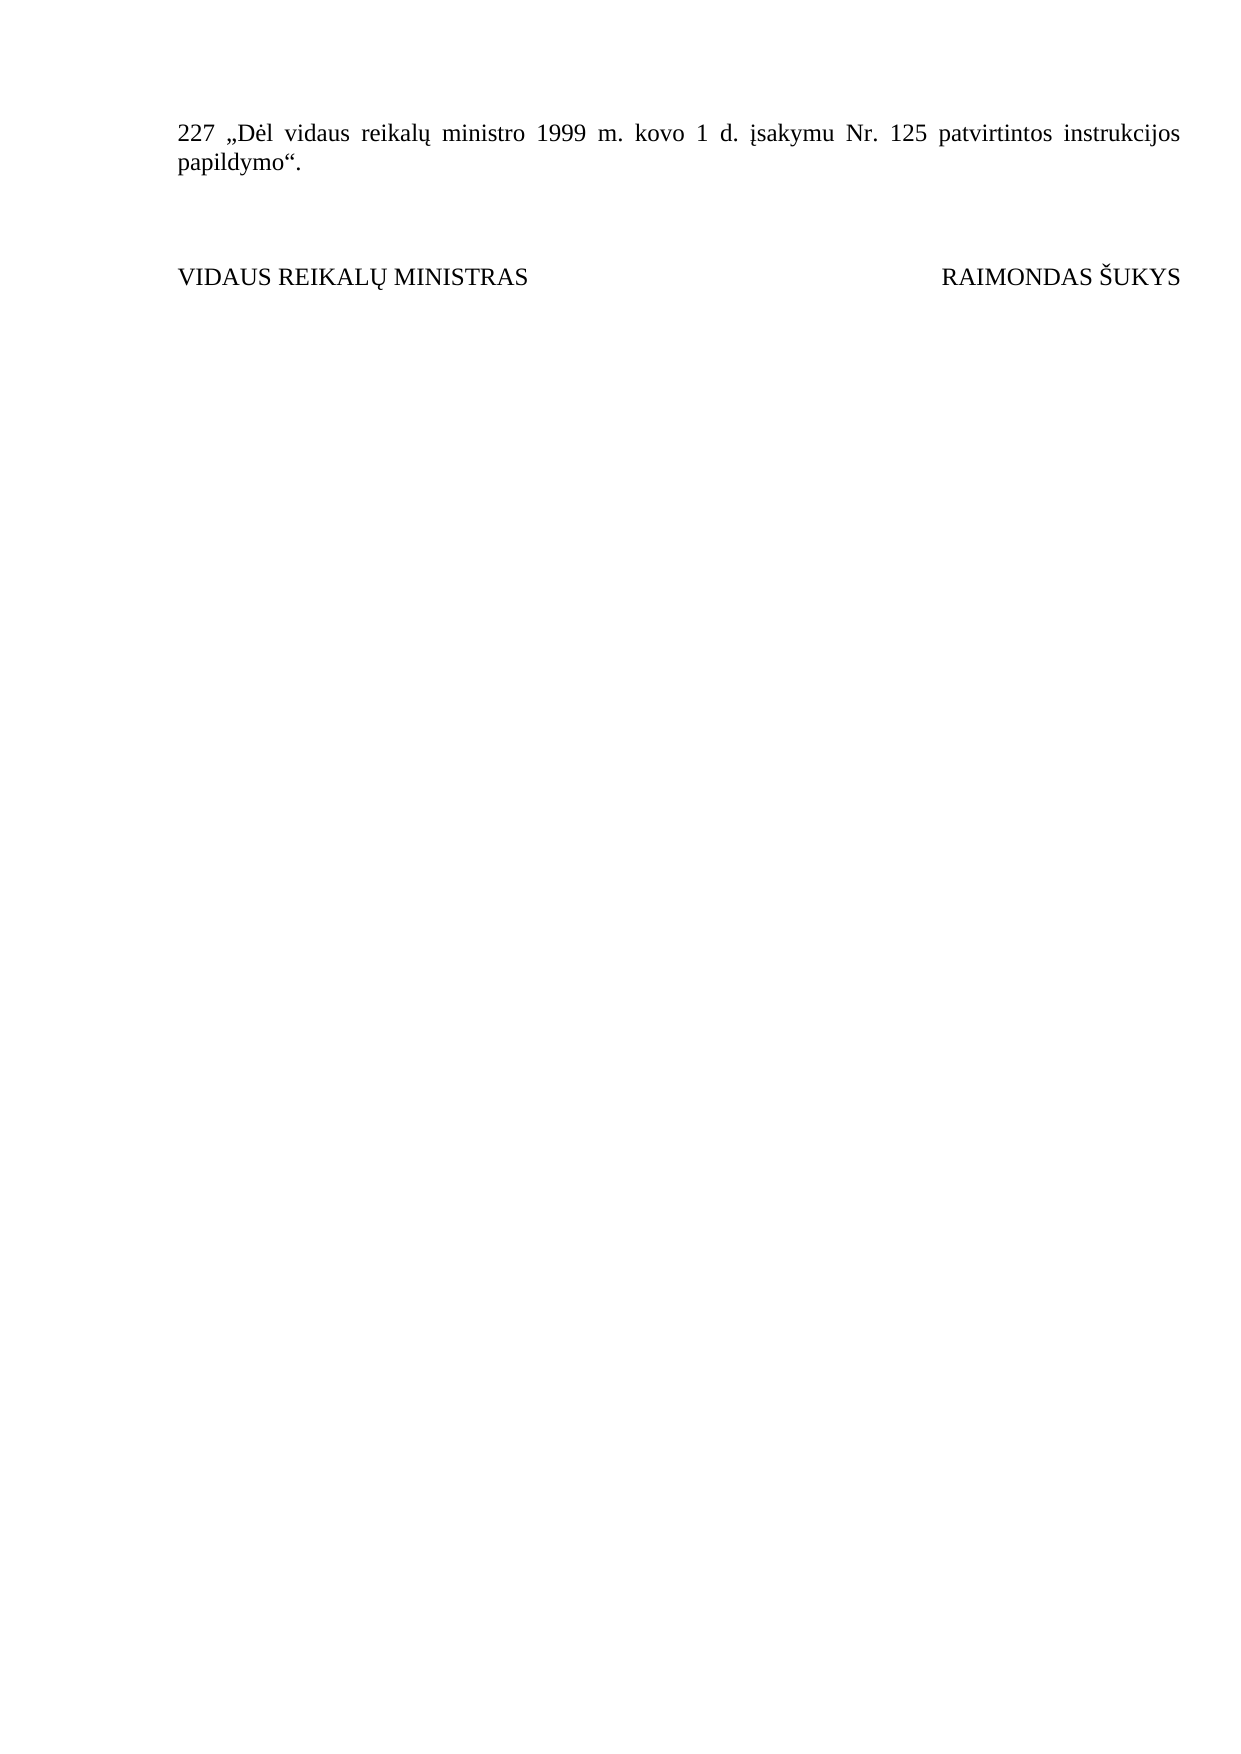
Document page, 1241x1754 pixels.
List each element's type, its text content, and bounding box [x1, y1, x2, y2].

text VIDAUS REIKALŲ MINISTRAS RAIMONDAS ŠUKYS [177, 262, 1181, 291]
text 227 „Dėl vidaus reikalų ministro 1999 m. kovo 1 d. įsakymu Nr. 125 patvirtintos instrukcijos papildymo“. [177, 118, 1181, 176]
